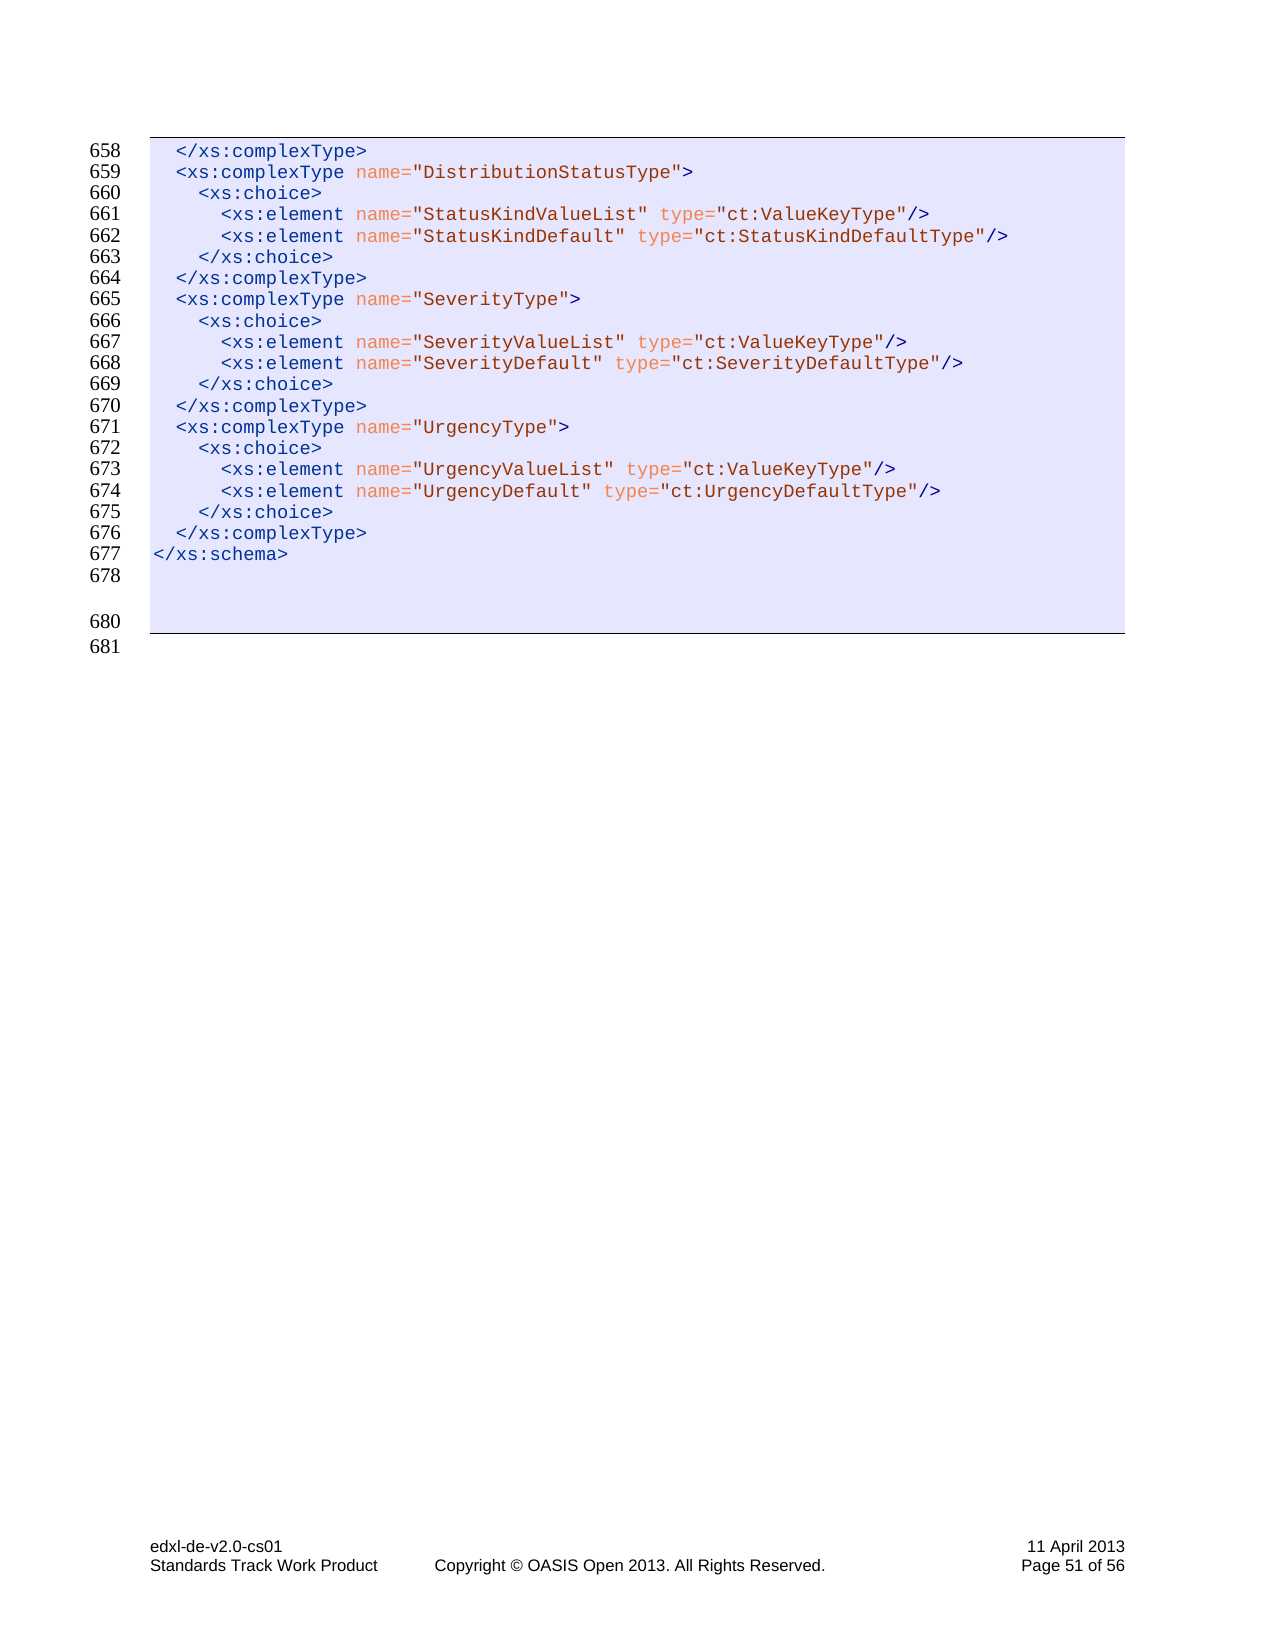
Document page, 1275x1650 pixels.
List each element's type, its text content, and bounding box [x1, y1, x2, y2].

text </xs:complexType> <xs:complexType name="DistributionStatusType"> <xs:choice> <xs:element name="StatusKindValueList" type="ct:ValueKeyType"/> <xs:element name="StatusKindDefault" type="ct:StatusKindDefaultType"/> </xs:choice> </xs:complexType> <xs:complexType name="SeverityType"> <xs:choice> <xs:element name="SeverityValueList" type="ct:ValueKeyType"/> <xs:element name="SeverityDefault" type="ct:SeverityDefaultType"/> </xs:choice> </xs:complexType> <xs:complexType name="UrgencyType"> <xs:choice> <xs:element name="UrgencyValueList" type="ct:ValueKeyType"/> <xs:element name="UrgencyDefault" type="ct:UrgencyDefaultType"/> </xs:choice> </xs:complexType> </xs:schema> [150, 138, 1125, 605]
